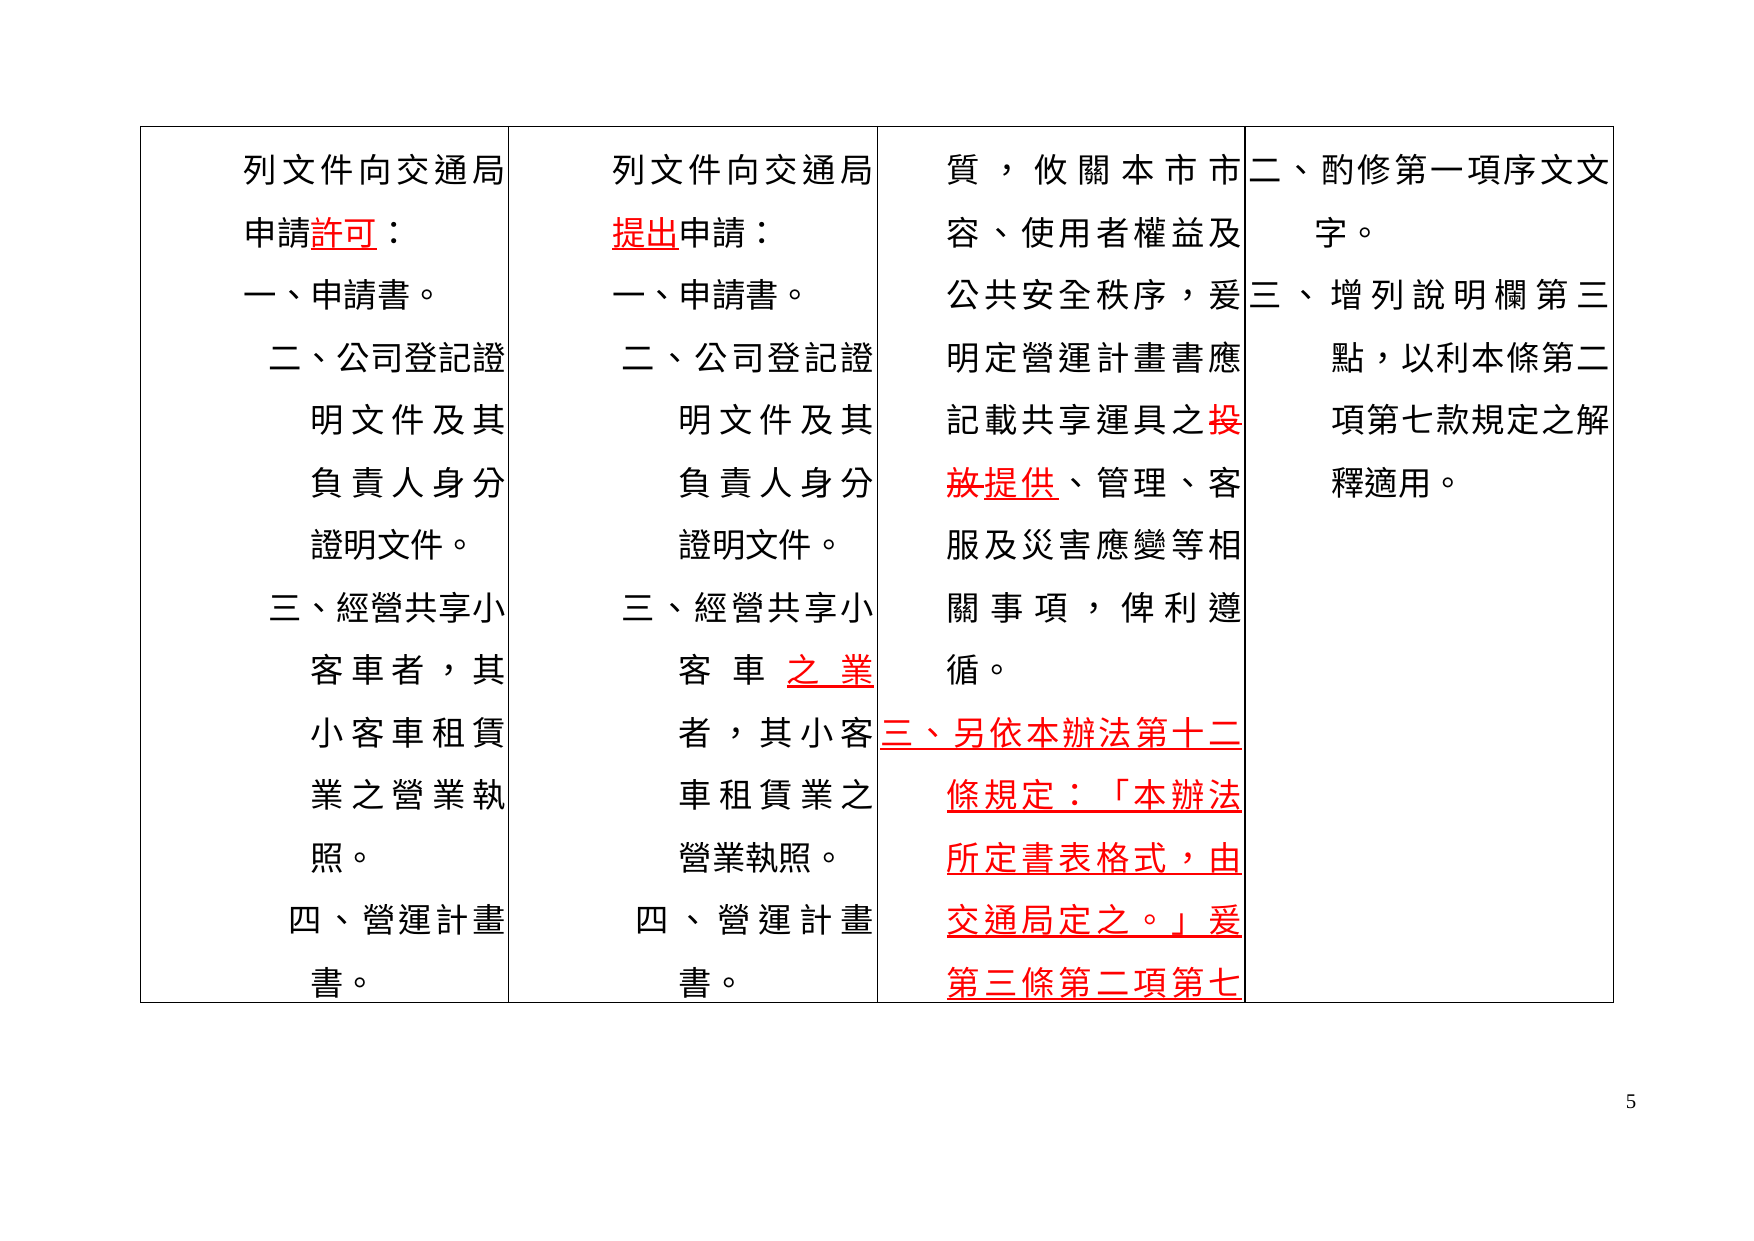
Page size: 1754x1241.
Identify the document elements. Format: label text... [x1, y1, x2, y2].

table_cell 質，攸關本市市容、使用者權益及公共安全秩序，爰明定營運計畫書應記載共享運具之投放提供、管理、客服及災害應變等相關事項，俾利遵循。 三、另依本辦法第十二條規定：「本辦法所定書表格式，由交通局定之。」爰第三條第二項第七 [878, 127, 1244, 1002]
table_cell 列文件向交通局提出申請： 一、申請書。 二、公司登記證明文件及其負責人身分證明文件。 三、經營共享小客車之業者，其小客車租賃業之營業執照。 四、營運計畫書。 [509, 127, 877, 1002]
table_cell 列文件向交通局申請許可： 一、申請書。 二、公司登記證明文件及其負責人身分證明文件。 三、經營共享小客車者，其小客車租賃業之營業執照。 四、營運計畫書。 [141, 127, 508, 1002]
table_cell 二、酌修第一項序文文字。 三、增列說明欄第三點，以利本條第二項第七款規定之解釋適用。 [1246, 127, 1613, 1002]
